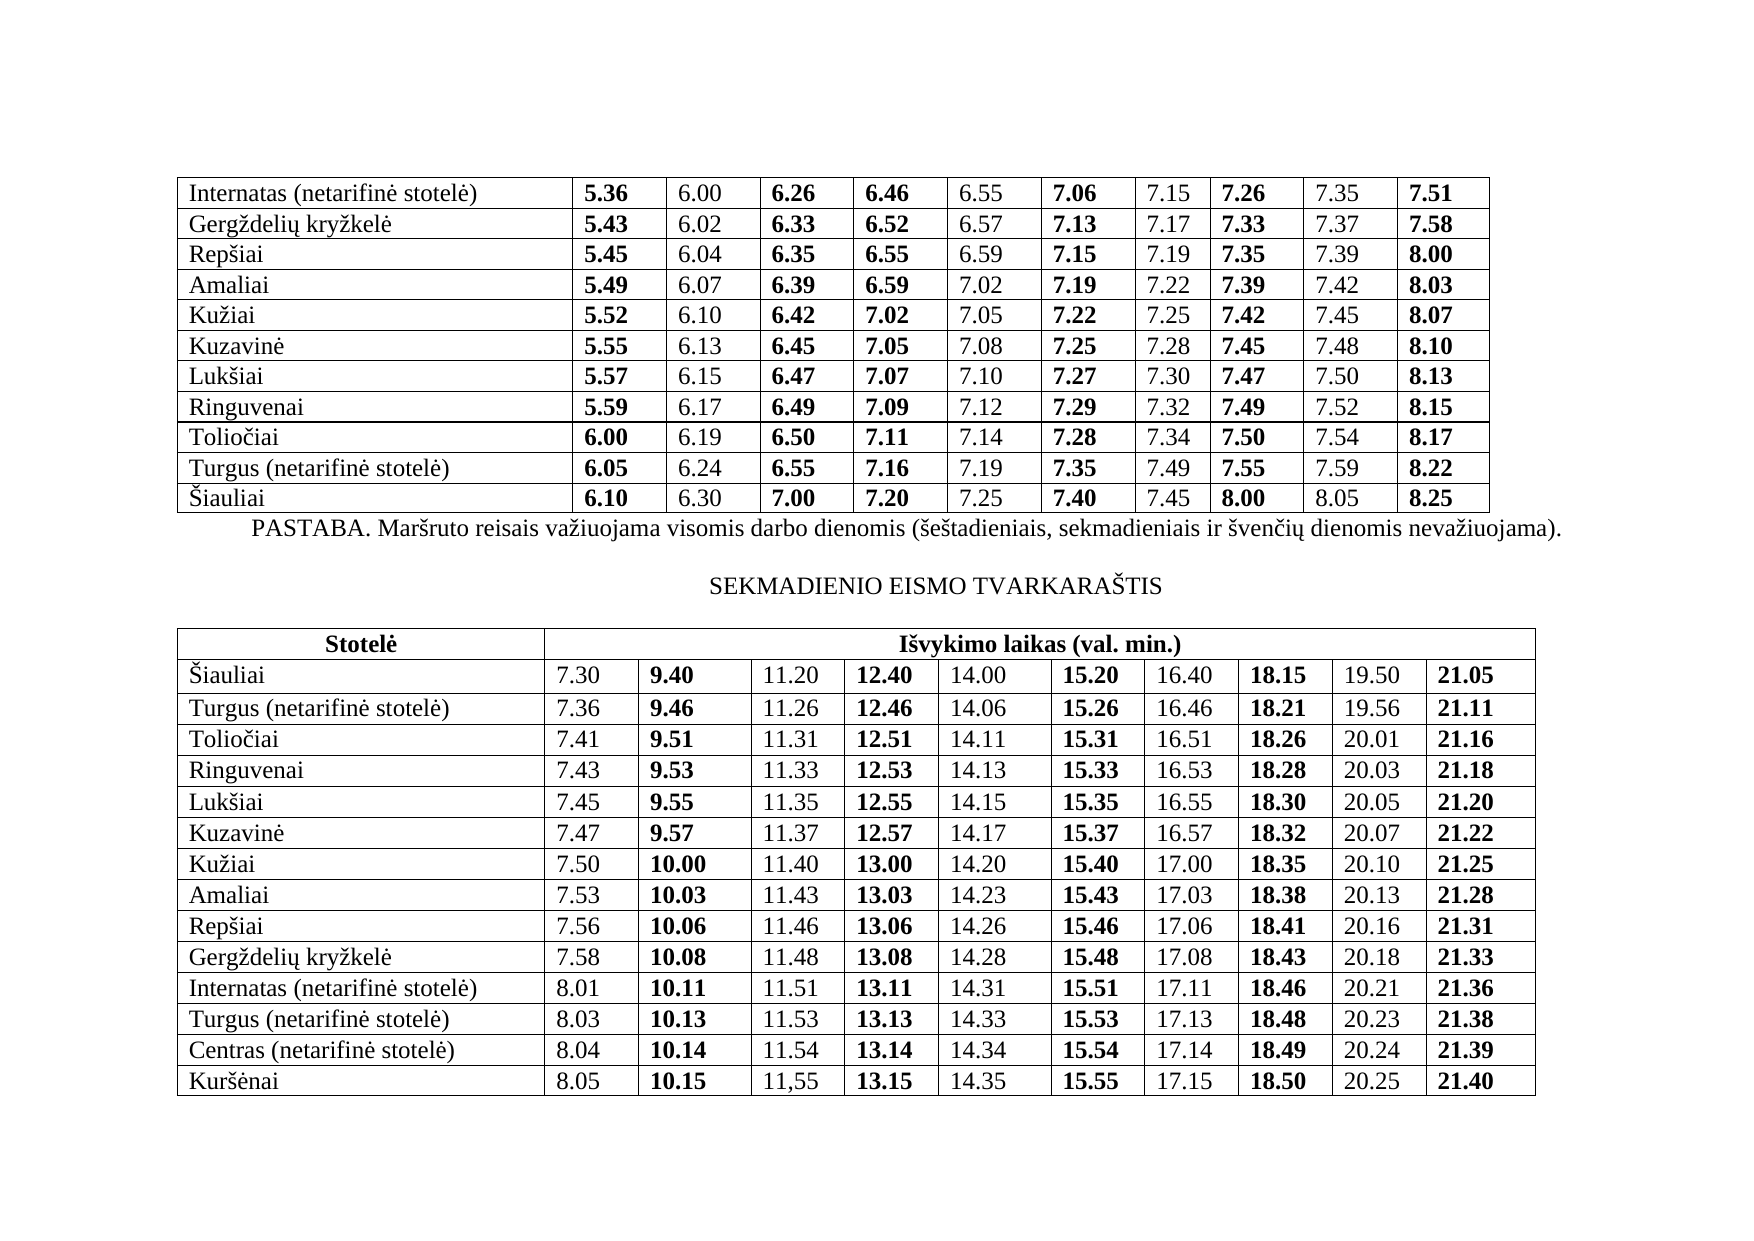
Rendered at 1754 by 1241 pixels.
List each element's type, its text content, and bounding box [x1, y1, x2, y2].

table_cell Turgus (netarifinė stotelė) [178, 694, 544, 723]
table_cell 7.05 [854, 331, 947, 360]
table_cell 18.41 [1239, 911, 1332, 941]
table_cell 15.46 [1052, 911, 1144, 941]
table_cell 7.45 [1211, 331, 1303, 360]
table_cell 12.51 [845, 725, 938, 754]
table_cell 14.34 [939, 1035, 1051, 1065]
table_cell 20.10 [1333, 849, 1426, 879]
table_cell Turgus (netarifinė stotelė) [178, 453, 572, 482]
table_cell 6.24 [667, 453, 760, 482]
table_cell 7.25 [1042, 331, 1135, 360]
table_cell 7.34 [1136, 423, 1210, 452]
table_cell 5.49 [573, 270, 666, 299]
table_cell 7.30 [1136, 361, 1210, 391]
table_cell Lukšiai [178, 787, 544, 817]
table_cell 16.55 [1145, 787, 1238, 817]
table_cell 15.26 [1052, 694, 1144, 723]
table_cell 6.02 [667, 209, 760, 238]
table_cell 20.16 [1333, 911, 1426, 941]
table_cell 7.54 [1304, 423, 1397, 452]
table_cell 6.50 [761, 423, 853, 452]
text PASTABA. Maršruto reisais važiuojama visomis darbo dienomis (šeštadieniais, sekmadieniais ir švenčių dienomis nevažiuojama). [177, 513, 1695, 542]
table_cell 14.33 [939, 1004, 1051, 1034]
table_cell Gergždelių kryžkelė [178, 209, 572, 238]
table_cell 16.46 [1145, 694, 1238, 723]
table_cell 7.10 [948, 361, 1041, 391]
table_cell 6.55 [948, 178, 1041, 208]
table_cell 8.03 [545, 1004, 638, 1034]
table_cell 15.53 [1052, 1004, 1144, 1034]
table_cell 7.28 [1136, 331, 1210, 360]
table_cell 9.55 [639, 787, 751, 817]
table_cell 10.11 [639, 973, 751, 1003]
table_cell 18.50 [1239, 1066, 1332, 1095]
table_cell 5.52 [573, 300, 666, 330]
table_cell 21.20 [1427, 787, 1535, 817]
table_cell 8.03 [1398, 270, 1489, 299]
table_cell 6.45 [761, 331, 853, 360]
table_header Stotelė [178, 629, 544, 659]
table_cell 20.05 [1333, 787, 1426, 817]
table_cell 12.57 [845, 818, 938, 848]
table_cell 10.13 [639, 1004, 751, 1034]
table_cell 21.18 [1427, 756, 1535, 786]
table_cell 20.18 [1333, 942, 1426, 972]
table_cell 14.00 [939, 660, 1051, 692]
table_cell 7.50 [545, 849, 638, 879]
table_cell 11.51 [752, 973, 844, 1003]
table_cell 7.32 [1136, 392, 1210, 421]
table_cell 6.26 [761, 178, 853, 208]
table_cell 12.46 [845, 694, 938, 723]
table_cell 17.08 [1145, 942, 1238, 972]
table_cell 20.13 [1333, 880, 1426, 910]
table_cell 7.36 [545, 694, 638, 723]
table_cell 7.59 [1304, 453, 1397, 482]
table_cell 15.40 [1052, 849, 1144, 879]
table_cell 13.06 [845, 911, 938, 941]
table_cell Amaliai [178, 880, 544, 910]
table_cell 7.45 [545, 787, 638, 817]
table_cell 8.25 [1398, 484, 1489, 512]
table_cell 7.49 [1211, 392, 1303, 421]
table_cell 8.10 [1398, 331, 1489, 360]
table_cell 7.19 [1136, 239, 1210, 269]
table_cell 8.00 [1211, 484, 1303, 512]
table_cell 6.42 [761, 300, 853, 330]
table_cell 19.56 [1333, 694, 1426, 723]
table_cell 7.35 [1211, 239, 1303, 269]
table_cell 7.47 [545, 818, 638, 848]
table_cell 7.19 [1042, 270, 1135, 299]
table_cell 6.05 [573, 453, 666, 482]
table_cell 6.59 [948, 239, 1041, 269]
table_cell 6.33 [761, 209, 853, 238]
table_cell 6.19 [667, 423, 760, 452]
table_cell 11,55 [752, 1066, 844, 1095]
table_cell 15.20 [1052, 660, 1144, 692]
table_cell 8.04 [545, 1035, 638, 1065]
table_cell 20.07 [1333, 818, 1426, 848]
table_cell 7.20 [854, 484, 947, 512]
table_cell 6.15 [667, 361, 760, 391]
table_cell 7.39 [1304, 239, 1397, 269]
table_cell 7.28 [1042, 423, 1135, 452]
table_cell 7.25 [1136, 300, 1210, 330]
table_cell 13.13 [845, 1004, 938, 1034]
table_cell 21.05 [1427, 660, 1535, 692]
table_cell 17.14 [1145, 1035, 1238, 1065]
table_cell 16.40 [1145, 660, 1238, 692]
table_cell 11.48 [752, 942, 844, 972]
table_cell 18.35 [1239, 849, 1332, 879]
table_cell 10.06 [639, 911, 751, 941]
table_cell 7.08 [948, 331, 1041, 360]
text SEKMADIENIO EISMO TVARKARAŠTIS [177, 571, 1695, 599]
table_cell 7.27 [1042, 361, 1135, 391]
table_cell 15.55 [1052, 1066, 1144, 1095]
table_cell 7.42 [1211, 300, 1303, 330]
table_cell 10.14 [639, 1035, 751, 1065]
table_cell 17.03 [1145, 880, 1238, 910]
table_cell 14.26 [939, 911, 1051, 941]
table_cell 7.02 [948, 270, 1041, 299]
table_cell 13.14 [845, 1035, 938, 1065]
table_cell 7.45 [1136, 484, 1210, 512]
table_cell 11.20 [752, 660, 844, 692]
table_cell 17.13 [1145, 1004, 1238, 1034]
table_cell Kuzavinė [178, 818, 544, 848]
table_cell 6.57 [948, 209, 1041, 238]
table_cell 13.03 [845, 880, 938, 910]
table_cell 21.36 [1427, 973, 1535, 1003]
table_cell 14.13 [939, 756, 1051, 786]
table_cell Lukšiai [178, 361, 572, 391]
table_cell Šiauliai [178, 484, 572, 512]
table_cell 7.47 [1211, 361, 1303, 391]
table_cell 14.06 [939, 694, 1051, 723]
table_cell 7.15 [1042, 239, 1135, 269]
table_cell 18.49 [1239, 1035, 1332, 1065]
table_cell 16.57 [1145, 818, 1238, 848]
table_cell 9.53 [639, 756, 751, 786]
table_cell 14.15 [939, 787, 1051, 817]
table_cell 18.32 [1239, 818, 1332, 848]
table_cell 14.28 [939, 942, 1051, 972]
table_cell 7.50 [1304, 361, 1397, 391]
table_cell 20.23 [1333, 1004, 1426, 1034]
table_cell 7.30 [545, 660, 638, 692]
table_cell 20.01 [1333, 725, 1426, 754]
table_cell 14.35 [939, 1066, 1051, 1095]
table_cell 7.37 [1304, 209, 1397, 238]
table_cell 12.40 [845, 660, 938, 692]
table_cell 18.30 [1239, 787, 1332, 817]
table_cell Gergždelių kryžkelė [178, 942, 544, 972]
table_cell 11.26 [752, 694, 844, 723]
table_cell 21.22 [1427, 818, 1535, 848]
table_cell 6.39 [761, 270, 853, 299]
table_cell 9.40 [639, 660, 751, 692]
table_cell Kužiai [178, 849, 544, 879]
table_cell 7.15 [1136, 178, 1210, 208]
table_cell 7.49 [1136, 453, 1210, 482]
table_cell 11.37 [752, 818, 844, 848]
table_cell Turgus (netarifinė stotelė) [178, 1004, 544, 1034]
table_cell 7.25 [948, 484, 1041, 512]
table_cell 20.25 [1333, 1066, 1426, 1095]
table_cell 11.33 [752, 756, 844, 786]
table_cell Kužiai [178, 300, 572, 330]
table_cell 6.07 [667, 270, 760, 299]
table_cell 11.35 [752, 787, 844, 817]
table_cell 21.38 [1427, 1004, 1535, 1034]
table_cell 10.08 [639, 942, 751, 972]
table_cell 6.10 [667, 300, 760, 330]
table_cell Internatas (netarifinė stotelė) [178, 973, 544, 1003]
table_cell 7.35 [1304, 178, 1397, 208]
table_cell 10.03 [639, 880, 751, 910]
table_cell 7.33 [1211, 209, 1303, 238]
table_cell 20.21 [1333, 973, 1426, 1003]
table_cell Amaliai [178, 270, 572, 299]
table_cell 6.00 [667, 178, 760, 208]
table_cell 6.30 [667, 484, 760, 512]
table_cell 5.45 [573, 239, 666, 269]
table_cell 6.04 [667, 239, 760, 269]
table_cell 14.20 [939, 849, 1051, 879]
table_cell 21.16 [1427, 725, 1535, 754]
table_cell 7.22 [1136, 270, 1210, 299]
table_cell 18.46 [1239, 973, 1332, 1003]
table_cell 7.51 [1398, 178, 1489, 208]
table_cell 18.48 [1239, 1004, 1332, 1034]
table_cell 6.49 [761, 392, 853, 421]
table_cell 17.11 [1145, 973, 1238, 1003]
table_cell 6.10 [573, 484, 666, 512]
table_cell Kuršėnai [178, 1066, 544, 1095]
table_cell 6.13 [667, 331, 760, 360]
table_cell 14.11 [939, 725, 1051, 754]
table_cell 21.33 [1427, 942, 1535, 972]
table_cell 6.47 [761, 361, 853, 391]
table_cell 18.21 [1239, 694, 1332, 723]
table_cell 8.15 [1398, 392, 1489, 421]
table_cell 7.55 [1211, 453, 1303, 482]
table_cell 14.31 [939, 973, 1051, 1003]
table_cell 15.51 [1052, 973, 1144, 1003]
table_cell 20.03 [1333, 756, 1426, 786]
table_cell 7.13 [1042, 209, 1135, 238]
table_cell 7.40 [1042, 484, 1135, 512]
table_cell 17.15 [1145, 1066, 1238, 1095]
table_cell 21.28 [1427, 880, 1535, 910]
table_cell 6.35 [761, 239, 853, 269]
table_cell 9.57 [639, 818, 751, 848]
table_cell 8.00 [1398, 239, 1489, 269]
table_cell Internatas (netarifinė stotelė) [178, 178, 572, 208]
table_cell 11.40 [752, 849, 844, 879]
table_cell 9.51 [639, 725, 751, 754]
table_cell 11.54 [752, 1035, 844, 1065]
table_cell 8.05 [1304, 484, 1397, 512]
table_cell 5.59 [573, 392, 666, 421]
table_cell 5.57 [573, 361, 666, 391]
table_cell 7.48 [1304, 331, 1397, 360]
table_cell 6.52 [854, 209, 947, 238]
table_cell 11.31 [752, 725, 844, 754]
table_cell 5.55 [573, 331, 666, 360]
table_cell 6.59 [854, 270, 947, 299]
table_cell 6.17 [667, 392, 760, 421]
table_cell 21.11 [1427, 694, 1535, 723]
table_cell 18.15 [1239, 660, 1332, 692]
table_cell 13.15 [845, 1066, 938, 1095]
table_cell 15.35 [1052, 787, 1144, 817]
table_cell 7.58 [545, 942, 638, 972]
table_cell 18.28 [1239, 756, 1332, 786]
table_cell 21.40 [1427, 1066, 1535, 1095]
table_cell 7.19 [948, 453, 1041, 482]
table_cell Repšiai [178, 911, 544, 941]
table_cell 8.07 [1398, 300, 1489, 330]
table_cell 7.56 [545, 911, 638, 941]
table_cell 7.42 [1304, 270, 1397, 299]
table_cell 19.50 [1333, 660, 1426, 692]
table_cell 7.00 [761, 484, 853, 512]
table_cell 7.50 [1211, 423, 1303, 452]
table_cell 7.26 [1211, 178, 1303, 208]
table_cell 7.07 [854, 361, 947, 391]
table_cell Šiauliai [178, 660, 544, 692]
table_cell 5.36 [573, 178, 666, 208]
table_cell 6.46 [854, 178, 947, 208]
table_cell Centras (netarifinė stotelė) [178, 1035, 544, 1065]
table_cell 11.53 [752, 1004, 844, 1034]
table_cell 17.00 [1145, 849, 1238, 879]
table_cell 16.51 [1145, 725, 1238, 754]
table_cell 15.33 [1052, 756, 1144, 786]
table_cell 8.05 [545, 1066, 638, 1095]
table_cell 21.31 [1427, 911, 1535, 941]
table_cell 18.38 [1239, 880, 1332, 910]
table_cell 10.00 [639, 849, 751, 879]
table_cell 6.55 [761, 453, 853, 482]
table_cell 8.13 [1398, 361, 1489, 391]
table_cell Ringuvenai [178, 392, 572, 421]
table_cell 7.39 [1211, 270, 1303, 299]
table_cell 8.22 [1398, 453, 1489, 482]
table_cell 18.26 [1239, 725, 1332, 754]
table_cell 15.48 [1052, 942, 1144, 972]
table_cell 7.09 [854, 392, 947, 421]
table_header Išvykimo laikas (val. min.) [545, 629, 1535, 659]
table_cell 6.55 [854, 239, 947, 269]
table_cell 21.25 [1427, 849, 1535, 879]
table_cell 16.53 [1145, 756, 1238, 786]
table_cell 12.53 [845, 756, 938, 786]
table_cell 7.05 [948, 300, 1041, 330]
table_cell 5.43 [573, 209, 666, 238]
table_cell 15.43 [1052, 880, 1144, 910]
table_cell 12.55 [845, 787, 938, 817]
table_cell 7.52 [1304, 392, 1397, 421]
table_cell Toliočiai [178, 725, 544, 754]
table_cell Repšiai [178, 239, 572, 269]
table_cell 15.37 [1052, 818, 1144, 848]
table_cell 8.01 [545, 973, 638, 1003]
table_cell 7.02 [854, 300, 947, 330]
table_cell 7.12 [948, 392, 1041, 421]
table_cell 7.45 [1304, 300, 1397, 330]
table_cell 7.43 [545, 756, 638, 786]
table_cell 7.41 [545, 725, 638, 754]
table_cell 7.35 [1042, 453, 1135, 482]
table_cell 11.43 [752, 880, 844, 910]
table_cell 14.23 [939, 880, 1051, 910]
table_cell 7.17 [1136, 209, 1210, 238]
table_cell 9.46 [639, 694, 751, 723]
table_cell 8.17 [1398, 423, 1489, 452]
table_cell Ringuvenai [178, 756, 544, 786]
table_cell Kuzavinė [178, 331, 572, 360]
table_cell Toliočiai [178, 423, 572, 452]
table_cell 13.11 [845, 973, 938, 1003]
table_cell 7.29 [1042, 392, 1135, 421]
table_cell 7.06 [1042, 178, 1135, 208]
table_cell 7.53 [545, 880, 638, 910]
table_cell 7.58 [1398, 209, 1489, 238]
table_cell 14.17 [939, 818, 1051, 848]
table_cell 7.14 [948, 423, 1041, 452]
table_cell 20.24 [1333, 1035, 1426, 1065]
table_cell 13.08 [845, 942, 938, 972]
table_cell 7.11 [854, 423, 947, 452]
table_cell 17.06 [1145, 911, 1238, 941]
table_cell 13.00 [845, 849, 938, 879]
table_cell 11.46 [752, 911, 844, 941]
table_cell 6.00 [573, 423, 666, 452]
table_cell 15.31 [1052, 725, 1144, 754]
table_cell 15.54 [1052, 1035, 1144, 1065]
table_cell 7.22 [1042, 300, 1135, 330]
table_cell 10.15 [639, 1066, 751, 1095]
table_cell 7.16 [854, 453, 947, 482]
table_cell 21.39 [1427, 1035, 1535, 1065]
table_cell 18.43 [1239, 942, 1332, 972]
